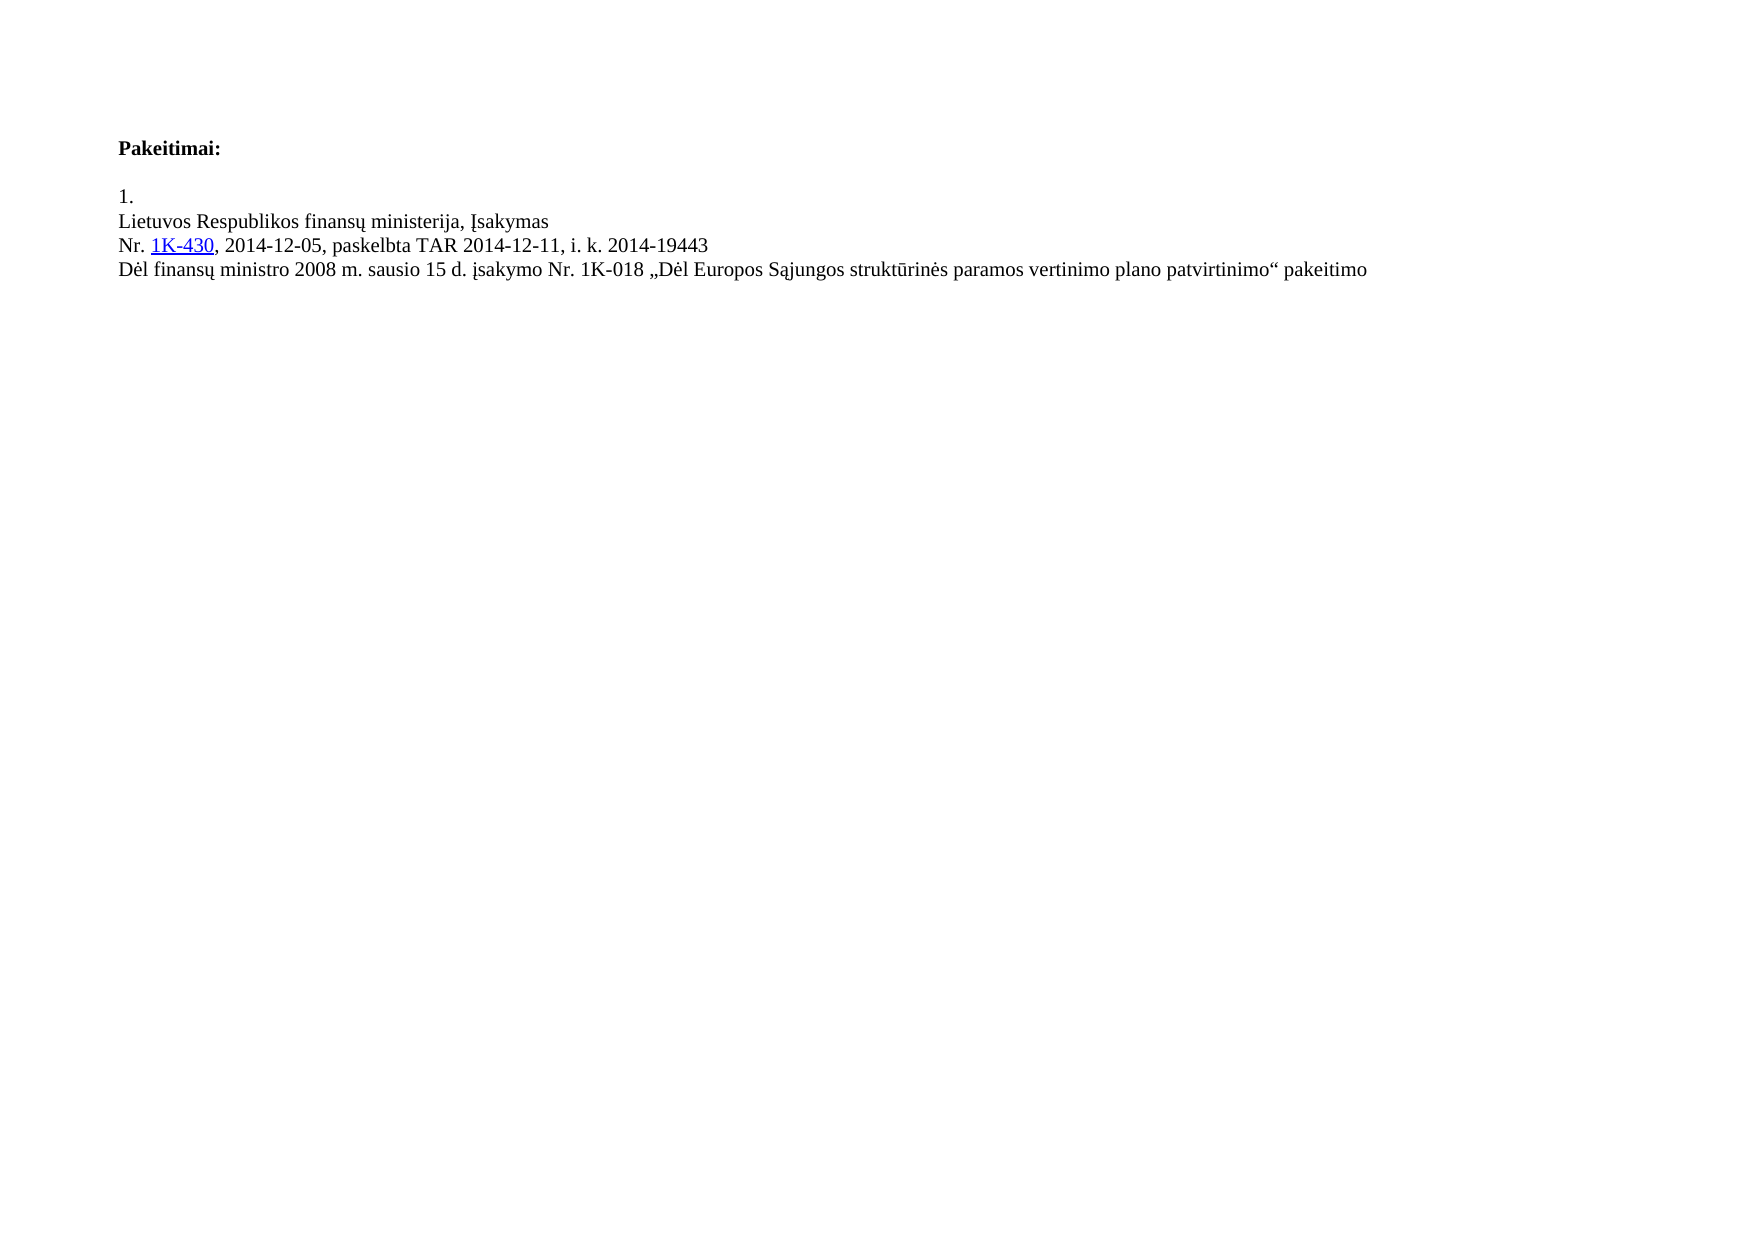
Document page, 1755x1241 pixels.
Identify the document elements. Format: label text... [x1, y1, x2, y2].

text Nr. 1K-430, 2014-12-05, paskelbta TAR 2014-12-11, i. k. 2014-19443 [118, 233, 1636, 257]
text Pakeitimai: [118, 136, 1636, 160]
text 1. [118, 184, 1636, 208]
text Lietuvos Respublikos finansų ministerija, Įsakymas [118, 208, 1636, 233]
text Dėl finansų ministro 2008 m. sausio 15 d. įsakymo Nr. 1K-018 „Dėl Europos Sąjungos struktūrinės paramos vertinimo plano patvirtinimo“ pakeitimo [118, 257, 1636, 281]
